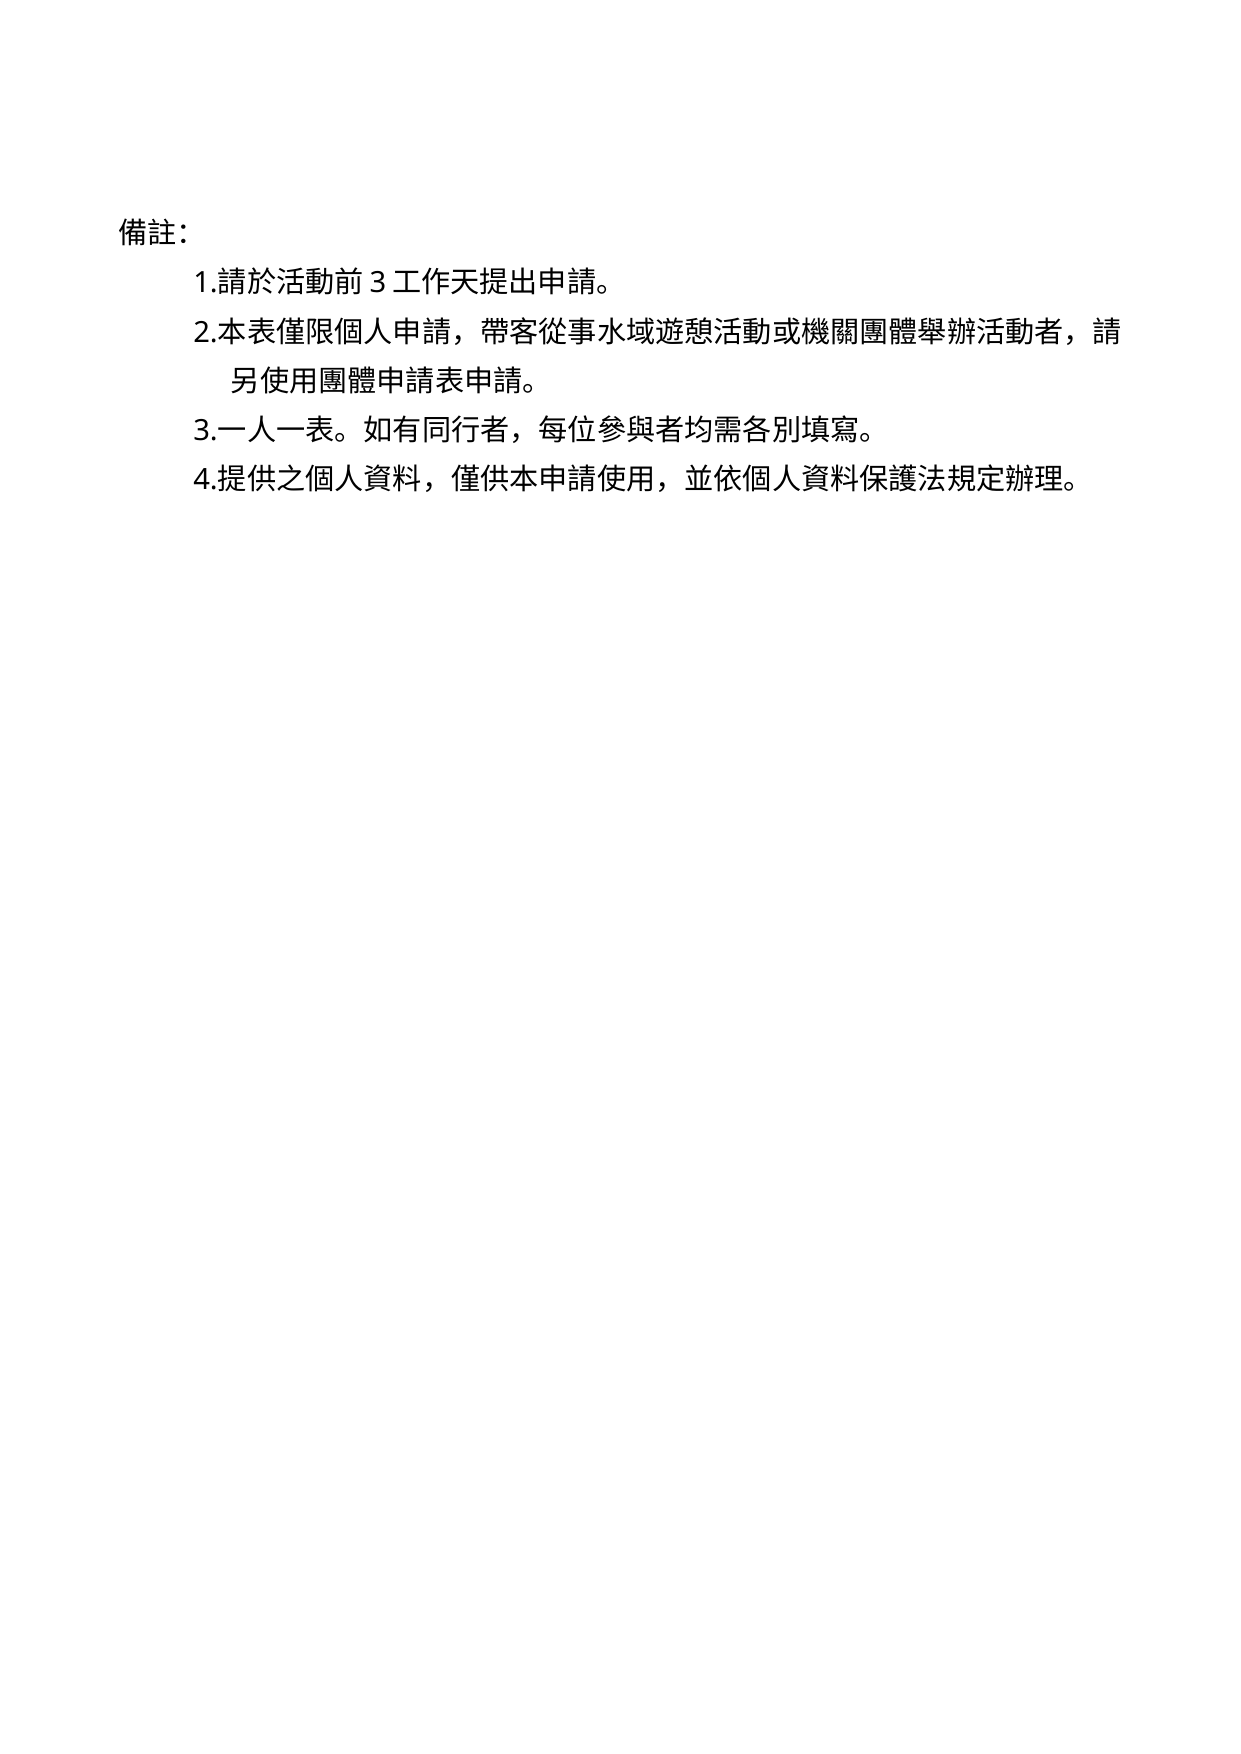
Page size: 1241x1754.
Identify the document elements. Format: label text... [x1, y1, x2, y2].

text 2.本表僅限個人申請，帶客從事水域遊憩活動或機關團體舉辦活動者，請另使用團體申請表申請。 [193, 308, 1122, 399]
text 備註： [118, 210, 1122, 252]
text 1.請於活動前3工作天提出申請。 [193, 259, 1122, 301]
text 3.一人一表。如有同行者，每位參與者均需各別填寫。 [193, 406, 1122, 448]
text 4.提供之個人資料，僅供本申請使用，並依個人資料保護法規定辦理。 [193, 455, 1122, 498]
